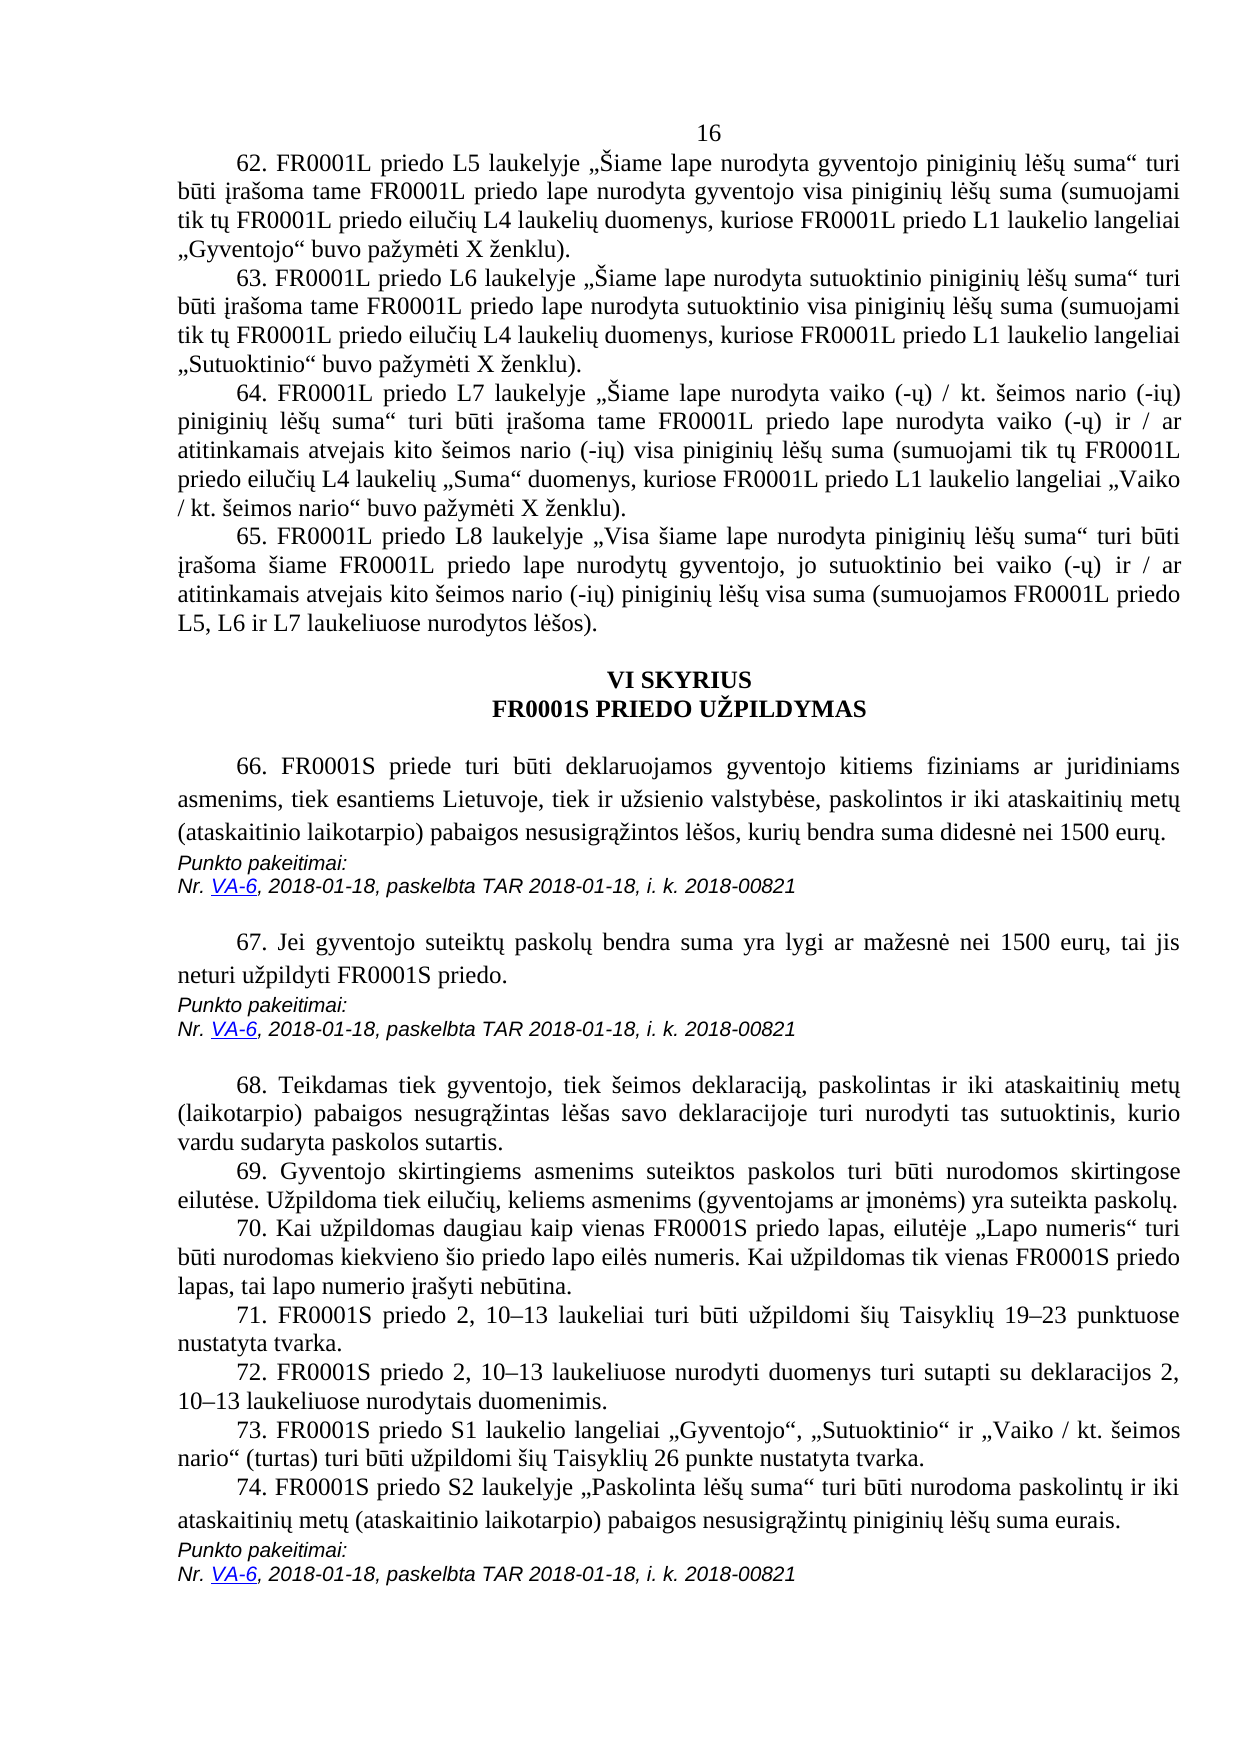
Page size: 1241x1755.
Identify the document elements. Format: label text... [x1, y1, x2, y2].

text Punkto pakeitimai: [177, 993, 1181, 1017]
text 65. FR0001L priedo L8 laukelyje „Visa šiame lape nurodyta piniginių lėšų suma“ turi būti įrašoma šiame FR0001L priedo lape nurodytų gyventojo, jo sutuoktinio bei vaiko (-ų) ir / ar atitinkamais atvejais kito šeimos nario (-ių) piniginių lėšų visa suma (sumuojamos FR0001L priedo L5, L6 ir L7 laukeliuose nurodytos lėšos). [177, 521, 1181, 636]
text 64. FR0001L priedo L7 laukelyje „Šiame lape nurodyta vaiko (-ų) / kt. šeimos nario (-ių) piniginių lėšų suma“ turi būti įrašoma tame FR0001L priedo lape nurodyta vaiko (-ų) ir / ar atitinkamais atvejais kito šeimos nario (-ių) visa piniginių lėšų suma (sumuojami tik tų FR0001L priedo eilučių L4 laukelių „Suma“ duomenys, kuriose FR0001L priedo L1 laukelio langeliai „Vaiko / kt. šeimos nario“ buvo pažymėti X ženklu). [177, 378, 1181, 521]
text 66. FR0001S priede turi būti deklaruojamos gyventojo kitiems fiziniams ar juridiniams asmenims, tiek esantiems Lietuvoje, tiek ir užsienio valstybėse, paskolintos ir iki ataskaitinių metų (ataskaitinio laikotarpio) pabaigos nesusigrąžintos lėšos, kurių bendra suma didesnė nei 1500 eurų. [177, 751, 1181, 846]
text Nr. VA-6, 2018-01-18, paskelbta TAR 2018-01-18, i. k. 2018-00821 [177, 1017, 1181, 1041]
text Nr. VA-6, 2018-01-18, paskelbta TAR 2018-01-18, i. k. 2018-00821 [177, 874, 1181, 898]
text 69. Gyventojo skirtingiems asmenims suteiktos paskolos turi būti nurodomos skirtingose eilutėse. Užpildoma tiek eilučių, keliems asmenims (gyventojams ar įmonėms) yra suteikta paskolų. [177, 1156, 1181, 1213]
text Punkto pakeitimai: [177, 1538, 1181, 1562]
text Punkto pakeitimai: [177, 850, 1181, 874]
text VI SKYRIUS [177, 665, 1181, 694]
text 63. FR0001L priedo L6 laukelyje „Šiame lape nurodyta sutuoktinio piniginių lėšų suma“ turi būti įrašoma tame FR0001L priedo lape nurodyta sutuoktinio visa piniginių lėšų suma (sumuojami tik tų FR0001L priedo eilučių L4 laukelių duomenys, kuriose FR0001L priedo L1 laukelio langeliai „Sutuoktinio“ buvo pažymėti X ženklu). [177, 263, 1181, 378]
text 71. FR0001S priedo 2, 10–13 laukeliai turi būti užpildomi šių Taisyklių 19–23 punktuose nustatyta tvarka. [177, 1300, 1181, 1357]
text 74. FR0001S priedo S2 laukelyje „Paskolinta lėšų suma“ turi būti nurodoma paskolintų ir iki ataskaitinių metų (ataskaitinio laikotarpio) pabaigos nesusigrąžintų piniginių lėšų suma eurais. [177, 1472, 1181, 1534]
text FR0001S PRIEDO UŽPILDYMAS [177, 694, 1181, 723]
text 70. Kai užpildomas daugiau kaip vienas FR0001S priedo lapas, eilutėje „Lapo numeris“ turi būti nurodomas kiekvieno šio priedo lapo eilės numeris. Kai užpildomas tik vienas FR0001S priedo lapas, tai lapo numerio įrašyti nebūtina. [177, 1213, 1181, 1300]
text Nr. VA-6, 2018-01-18, paskelbta TAR 2018-01-18, i. k. 2018-00821 [177, 1562, 1181, 1586]
text 73. FR0001S priedo S1 laukelio langeliai „Gyventojo“, „Sutuoktinio“ ir „Vaiko / kt. šeimos nario“ (turtas) turi būti užpildomi šių Taisyklių 26 punkte nustatyta tvarka. [177, 1415, 1181, 1472]
text 62. FR0001L priedo L5 laukelyje „Šiame lape nurodyta gyventojo piniginių lėšų suma“ turi būti įrašoma tame FR0001L priedo lape nurodyta gyventojo visa piniginių lėšų suma (sumuojami tik tų FR0001L priedo eilučių L4 laukelių duomenys, kuriose FR0001L priedo L1 laukelio langeliai „Gyventojo“ buvo pažymėti X ženklu). [177, 148, 1181, 263]
text 68. Teikdamas tiek gyventojo, tiek šeimos deklaraciją, paskolintas ir iki ataskaitinių metų (laikotarpio) pabaigos nesugrąžintas lėšas savo deklaracijoje turi nurodyti tas sutuoktinis, kurio vardu sudaryta paskolos sutartis. [177, 1070, 1181, 1156]
text 67. Jei gyventojo suteiktų paskolų bendra suma yra lygi ar mažesnė nei 1500 eurų, tai jis neturi užpildyti FR0001S priedo. [177, 927, 1181, 989]
text 72. FR0001S priedo 2, 10–13 laukeliuose nurodyti duomenys turi sutapti su deklaracijos 2, 10–13 laukeliuose nurodytais duomenimis. [177, 1357, 1181, 1415]
